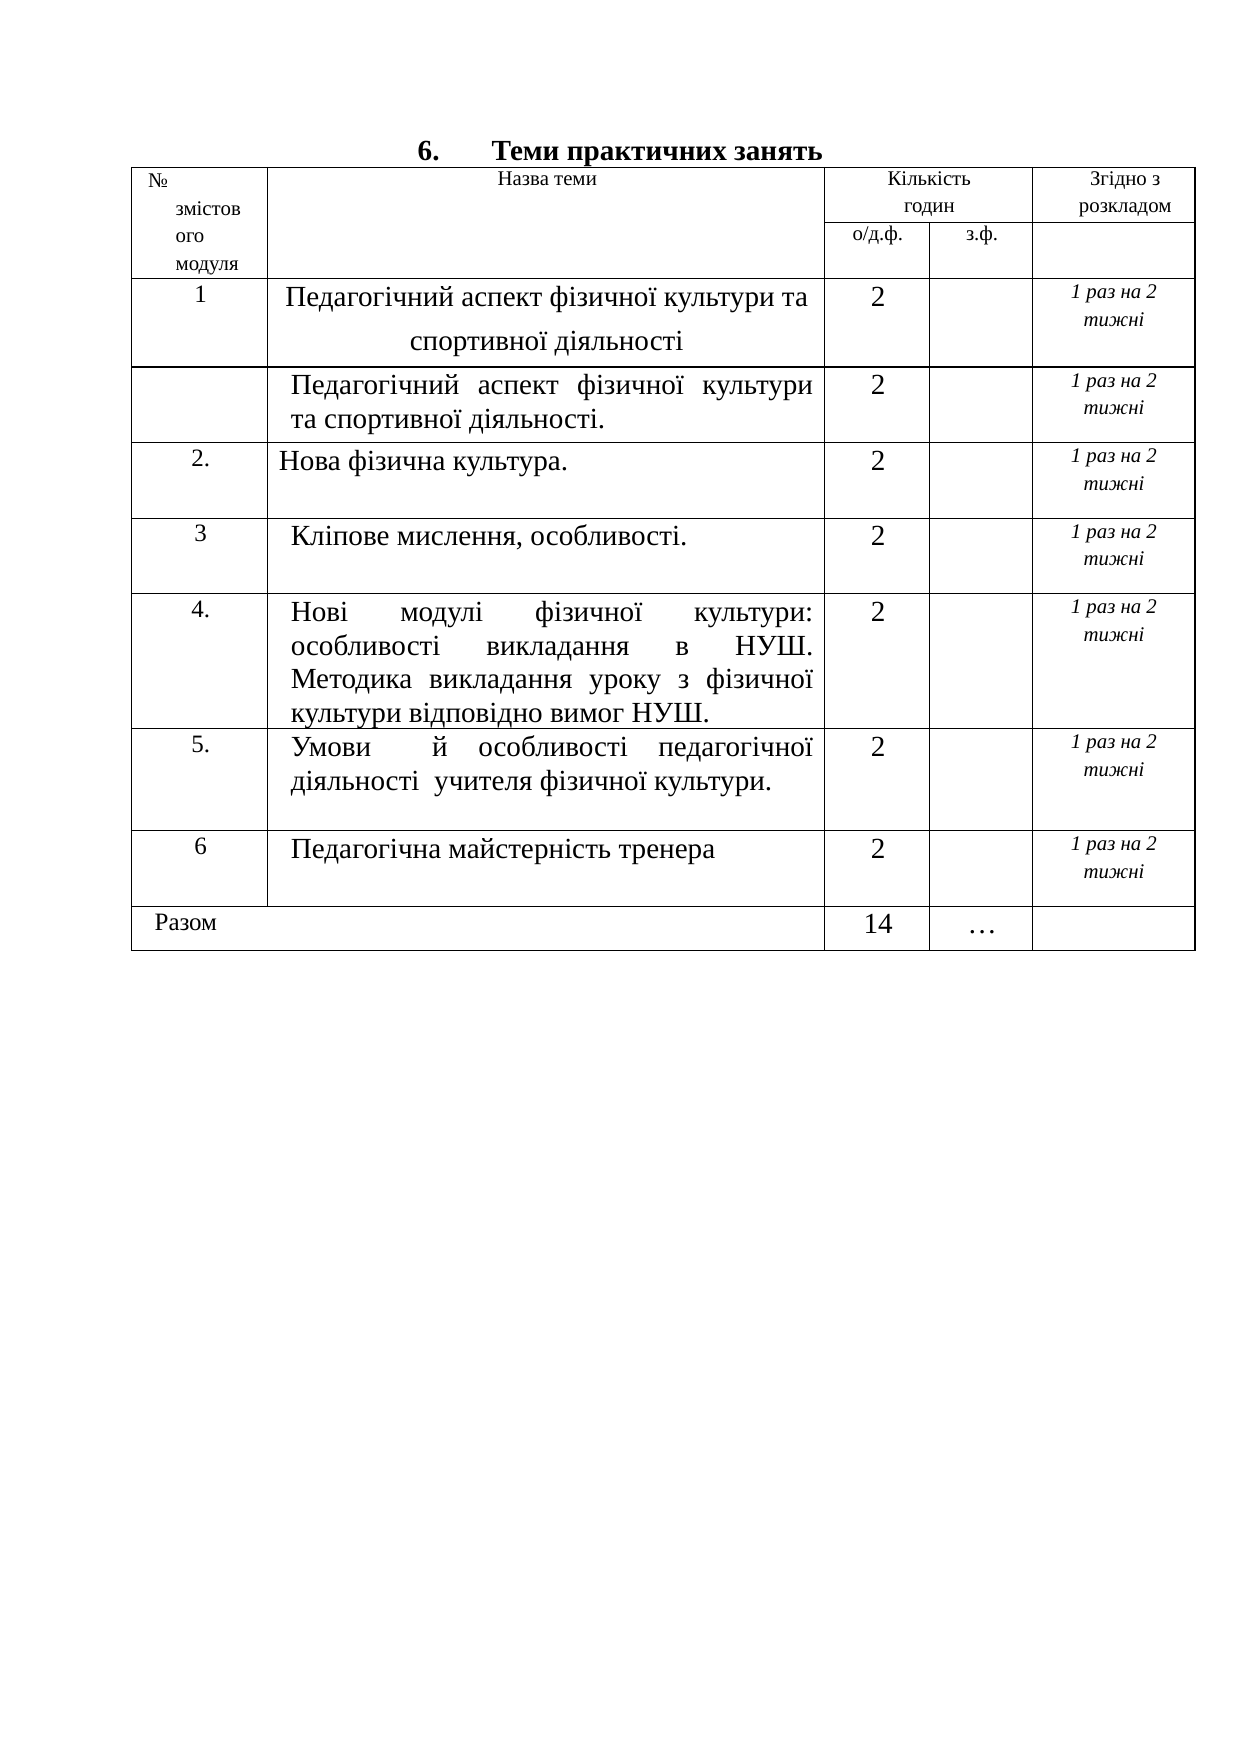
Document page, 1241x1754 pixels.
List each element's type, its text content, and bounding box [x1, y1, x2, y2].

subtitle Теми практичних занять [118, 133, 1122, 167]
table_header Кількість годин [825, 168, 1032, 222]
table_cell 4. [132, 594, 267, 728]
table_cell з.ф. [930, 223, 1032, 278]
table_cell [930, 729, 1032, 830]
table_cell 1 раз на 2 тижні [1033, 594, 1194, 728]
table_cell [930, 443, 1032, 517]
table_cell Нові модулі фізичної культури: особливості викладання в НУШ. Методика викладання уроку з фізичної культури відповідно вимог НУШ. [268, 594, 824, 728]
table_cell [930, 831, 1032, 906]
table_cell 6 [132, 831, 267, 906]
table_cell [930, 594, 1032, 728]
table_cell [930, 368, 1032, 442]
table_cell 1 раз на 2 тижні [1033, 519, 1194, 593]
table_cell [930, 279, 1032, 366]
table_cell 3 [132, 519, 267, 593]
table_header Згідно з розкладом [1033, 168, 1194, 222]
table_cell 14 [825, 907, 929, 950]
table_cell Педагогічний аспект фізичної культури та спортивної діяльності [268, 279, 824, 366]
table_cell [930, 519, 1032, 593]
table_cell 1 раз на 2 тижні [1033, 831, 1194, 906]
table_header Назва теми [268, 168, 824, 278]
table_cell 2 [825, 594, 929, 728]
table_cell 5. [132, 729, 267, 830]
table_cell о/д.ф. [825, 223, 929, 278]
table_cell Педагогічна майстерність тренера [268, 831, 824, 906]
table_cell Разом [132, 907, 824, 950]
table_cell 2 [825, 443, 929, 517]
table_cell 1 раз на 2 тижні [1033, 279, 1194, 366]
table_cell … [930, 907, 1032, 950]
table_cell 1 раз на 2 тижні [1033, 729, 1194, 830]
table_cell 2 [825, 519, 929, 593]
table_cell 1 [132, 279, 267, 366]
table_cell Кліпове мислення, особливості. [268, 519, 824, 593]
table_cell Нова фізична культура. [268, 443, 824, 517]
table_cell [1033, 223, 1194, 278]
table_cell [132, 368, 267, 442]
table_cell 2 [825, 368, 929, 442]
table_cell Умови й особливості педагогічної діяльності учителя фізичної культури. [268, 729, 824, 830]
table_cell 2 [825, 831, 929, 906]
table_cell 2 [825, 279, 929, 366]
table_cell Педагогічний аспект фізичної культури та спортивної діяльності. [268, 368, 824, 442]
table_cell [1033, 907, 1194, 950]
table_cell 1 раз на 2 тижні [1033, 368, 1194, 442]
table_cell 1 раз на 2 тижні [1033, 443, 1194, 517]
table_header № змістового модуля [132, 168, 267, 278]
table_cell 2. [132, 443, 267, 517]
table_cell 2 [825, 729, 929, 830]
